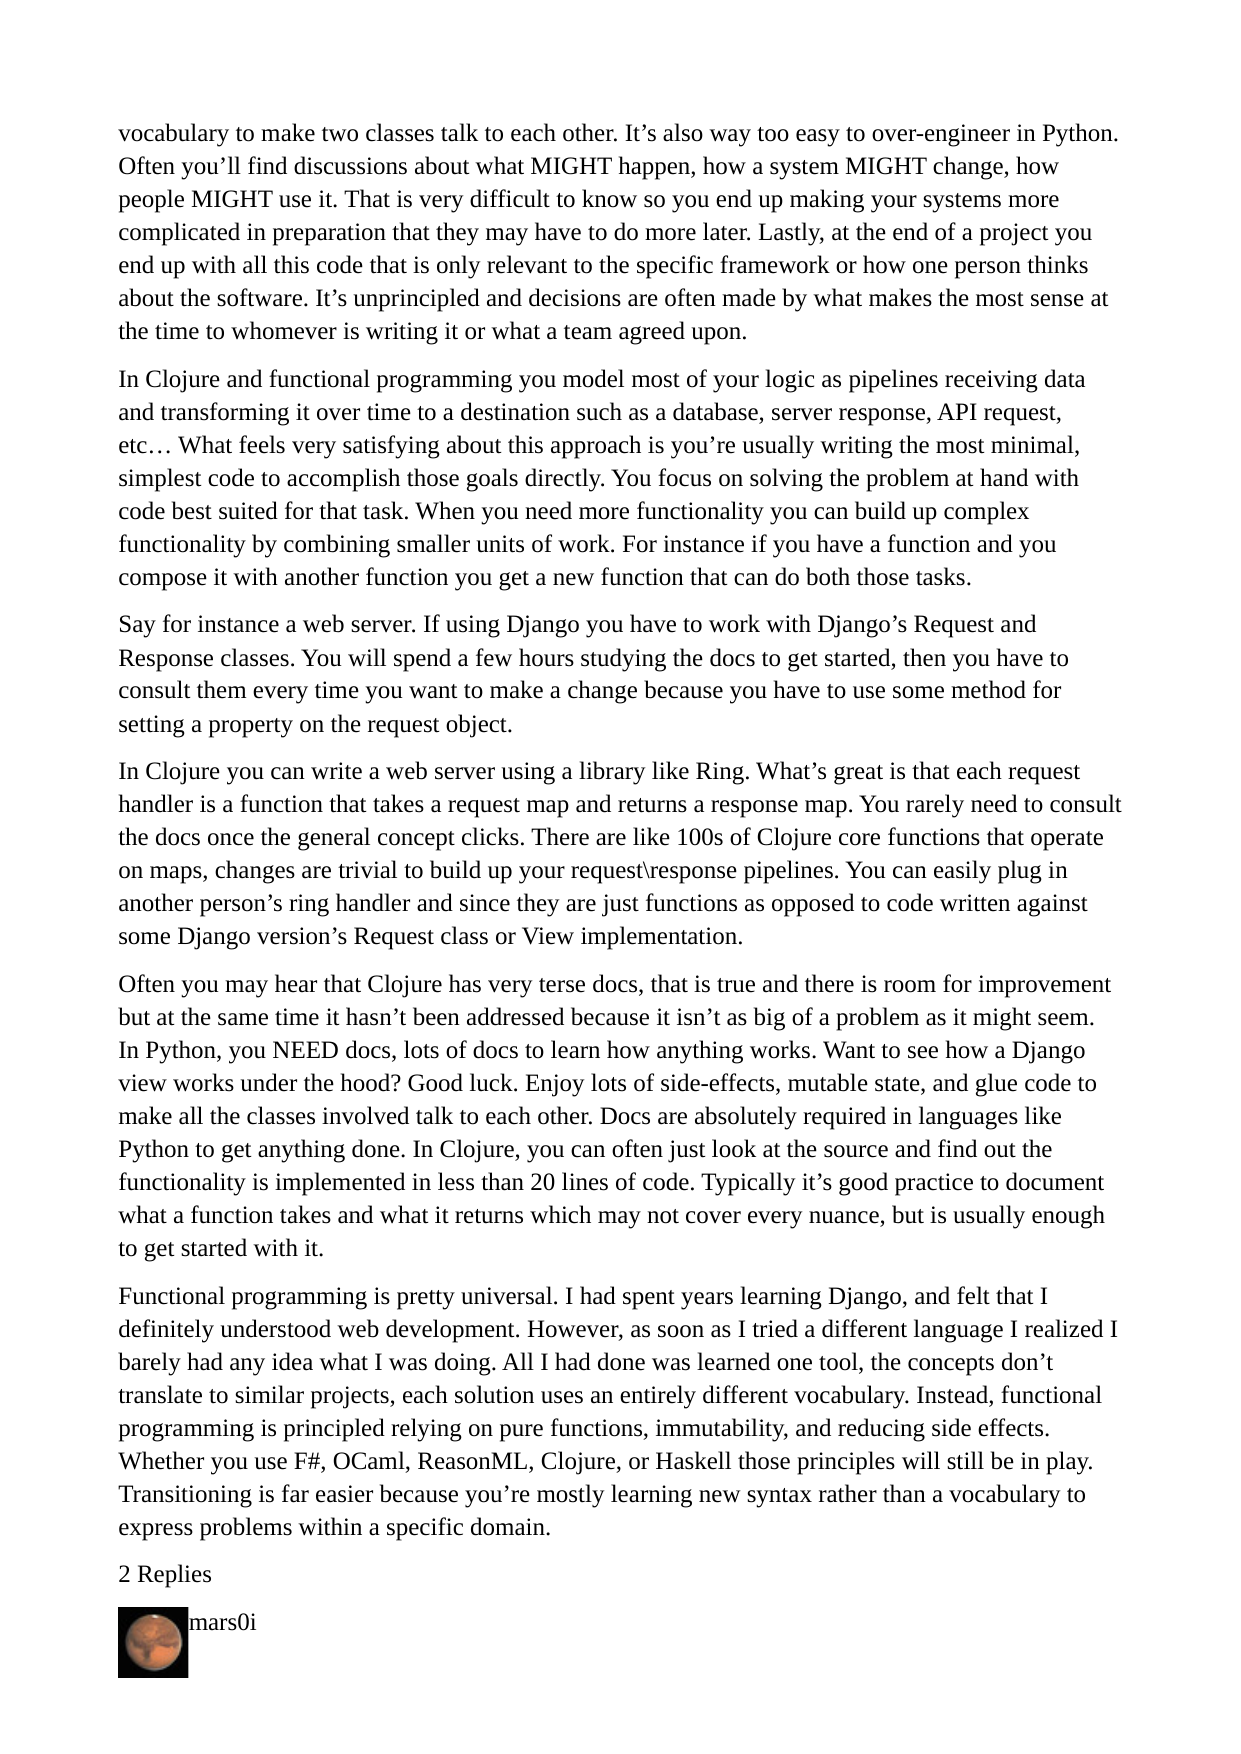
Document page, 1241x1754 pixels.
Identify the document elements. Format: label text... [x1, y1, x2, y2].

text mars0i [189, 1607, 1122, 1636]
text vocabulary to make two classes talk to each other. It’s also way too easy to over-engineer in Python. Often you’ll find discussions about what MIGHT happen, how a system MIGHT change, how people MIGHT use it. That is very difficult to know so you end up making your systems more complicated in preparation that they may have to do more later. Lastly, at the end of a project you end up with all this code that is only relevant to the specific framework or how one person thinks about the software. It’s unprincipled and decisions are often made by what makes the most sense at the time to whomever is writing it or what a team agreed upon. [118, 118, 1122, 345]
text 2 Replies [118, 1559, 1122, 1588]
picture [118, 1607, 189, 1678]
text Often you may hear that Clojure has very terse docs, that is true and there is room for improvement but at the same time it hasn’t been addressed because it isn’t as big of a problem as it might seem. In Python, you NEED docs, lots of docs to learn how anything works. Want to see how a Django view works under the hood? Good luck. Enjoy lots of side-effects, mutable state, and glue code to make all the classes involved talk to each other. Docs are absolutely required in languages like Python to get anything done. In Clojure, you can often just look at the source and find out the functionality is implemented in less than 20 lines of code. Typically it’s good practice to document what a function takes and what it returns which may not cover every nuance, but is usually enough to get started with it. [118, 969, 1122, 1262]
text Functional programming is pretty universal. I had spent years learning Django, and felt that I definitely understood web development. However, as soon as I tried a different language I realized I barely had any idea what I was doing. All I had done was learned one tool, the concepts don’t translate to similar projects, each solution uses an entirely different vocabulary. Instead, functional programming is principled relying on pure functions, immutability, and reducing side effects. Whether you use F#, OCaml, ReasonML, Clojure, or Haskell those principles will still be in play. Transitioning is far easier because you’re mostly learning new syntax rather than a vocabulary to express problems within a specific domain. [118, 1281, 1122, 1541]
text Say for instance a web server. If using Django you have to work with Django’s Request and Response classes. You will spend a few hours studying the docs to get started, then you have to consult them every time you want to make a change because you have to use some method for setting a property on the request object. [118, 609, 1122, 737]
text In Clojure and functional programming you model most of your logic as pipelines receiving data and transforming it over time to a destination such as a database, server response, API request, etc… What feels very satisfying about this approach is you’re usually writing the most minimal, simplest code to accomplish those goals directly. You focus on solving the problem at hand with code best suited for that task. When you need more functionality you can build up complex functionality by combining smaller units of work. For instance if you have a function and you compose it with another function you get a new function that can do both those tasks. [118, 364, 1122, 591]
text In Clojure you can write a web server using a library like Ring. What’s great is that each request handler is a function that takes a request map and returns a response map. You rarely need to consult the docs once the general concept clicks. There are like 100s of Clojure core functions that operate on maps, changes are trivial to build up your request\response pipelines. You can easily plug in another person’s ring handler and since they are just functions as opposed to code written against some Django version’s Request class or View implementation. [118, 756, 1122, 950]
